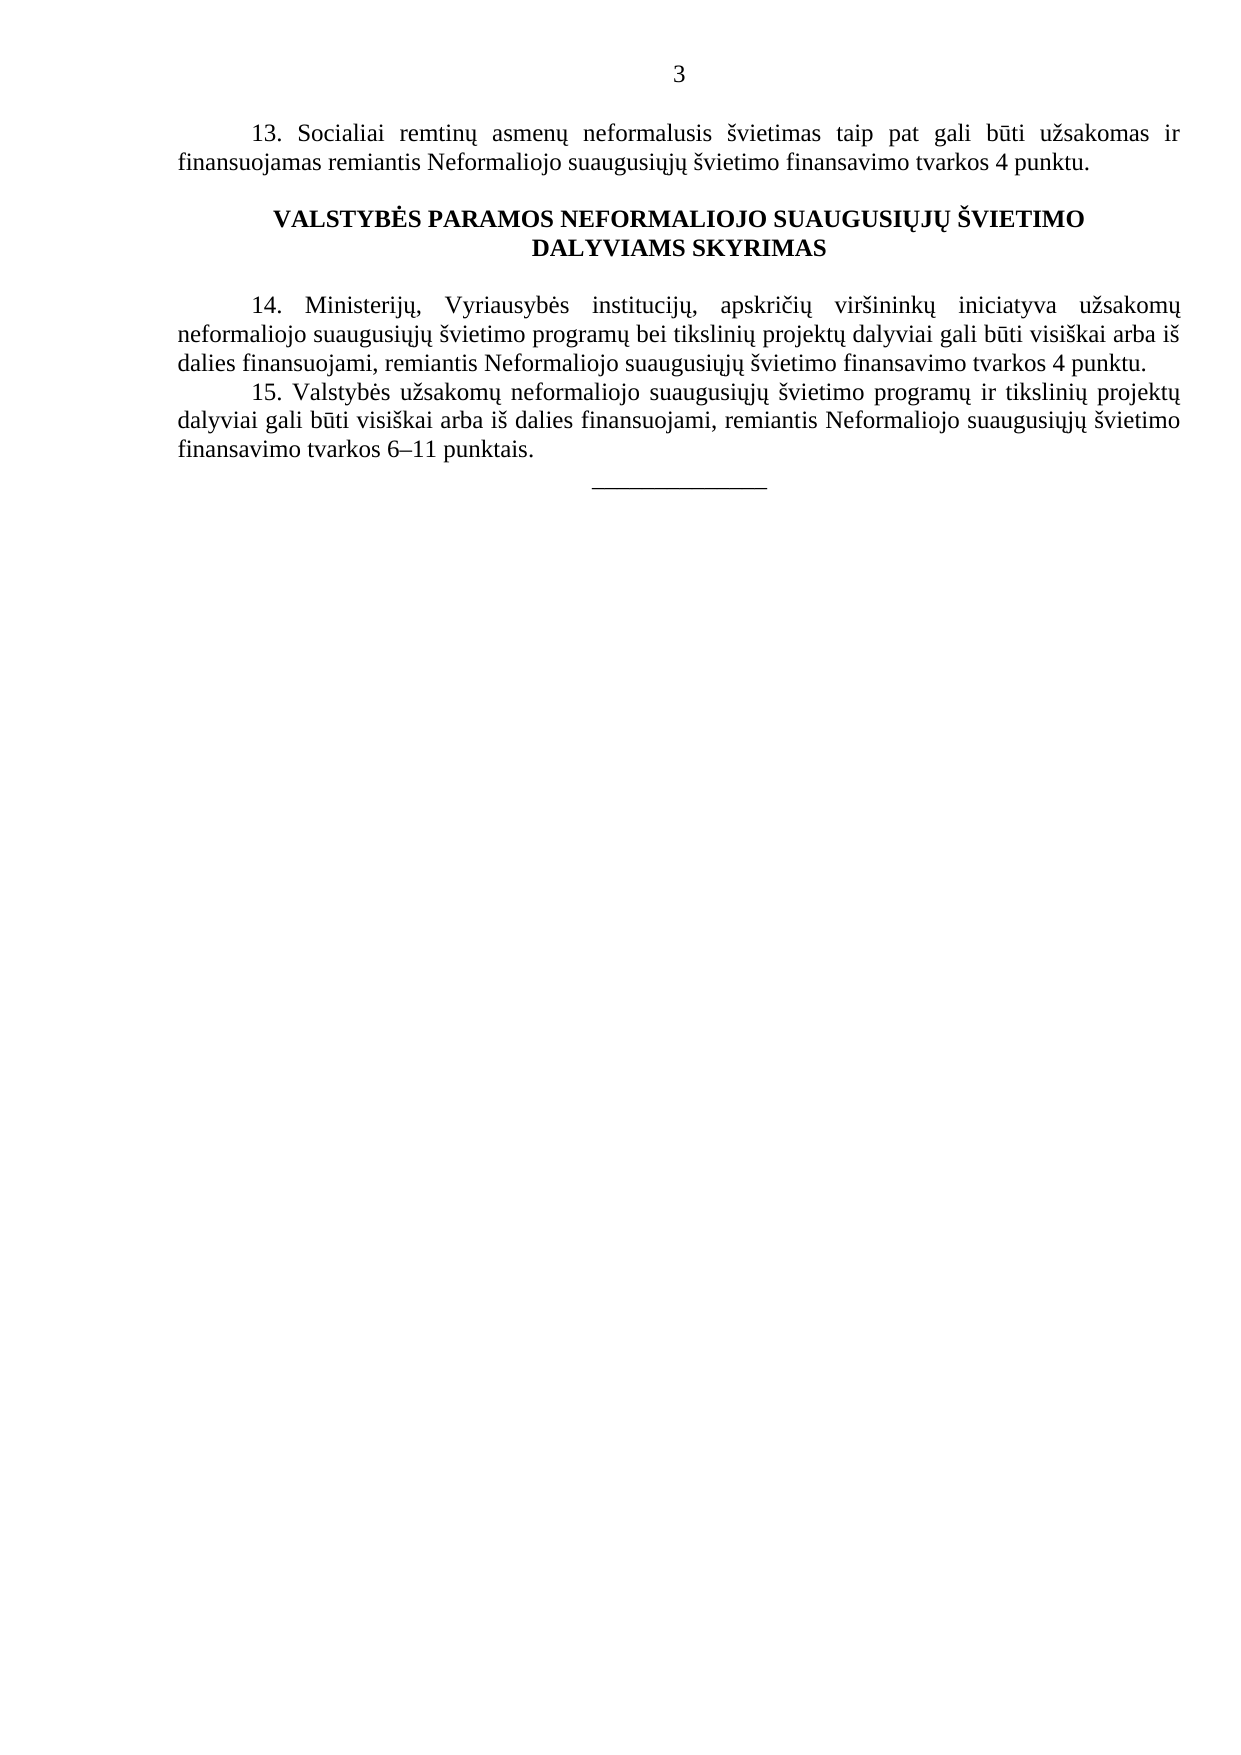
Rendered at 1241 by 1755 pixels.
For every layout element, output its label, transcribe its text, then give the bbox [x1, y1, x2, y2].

text 14. Ministerijų, Vyriausybės institucijų, apskričių viršininkų iniciatyva užsakomų neformaliojo suaugusiųjų švietimo programų bei tikslinių projektų dalyviai gali būti visiškai arba iš dalies finansuojami, remiantis Neformaliojo suaugusiųjų švietimo finansavimo tvarkos 4 punktu. [177, 291, 1181, 377]
text 13. Socialiai remtinų asmenų neformalusis švietimas taip pat gali būti užsakomas ir finansuojamas remiantis Neformaliojo suaugusiųjų švietimo finansavimo tvarkos 4 punktu. [177, 118, 1181, 176]
text ______________ [177, 463, 1181, 492]
text dalyviams skyrimas [177, 233, 1181, 262]
text Valstybės paramos neformaliojo suaugusiųjų švietimo [177, 204, 1181, 233]
text 15. Valstybės užsakomų neformaliojo suaugusiųjų švietimo programų ir tikslinių projektų dalyviai gali būti visiškai arba iš dalies finansuojami, remiantis Neformaliojo suaugusiųjų švietimo finansavimo tvarkos 6–11 punktais. [177, 377, 1181, 463]
